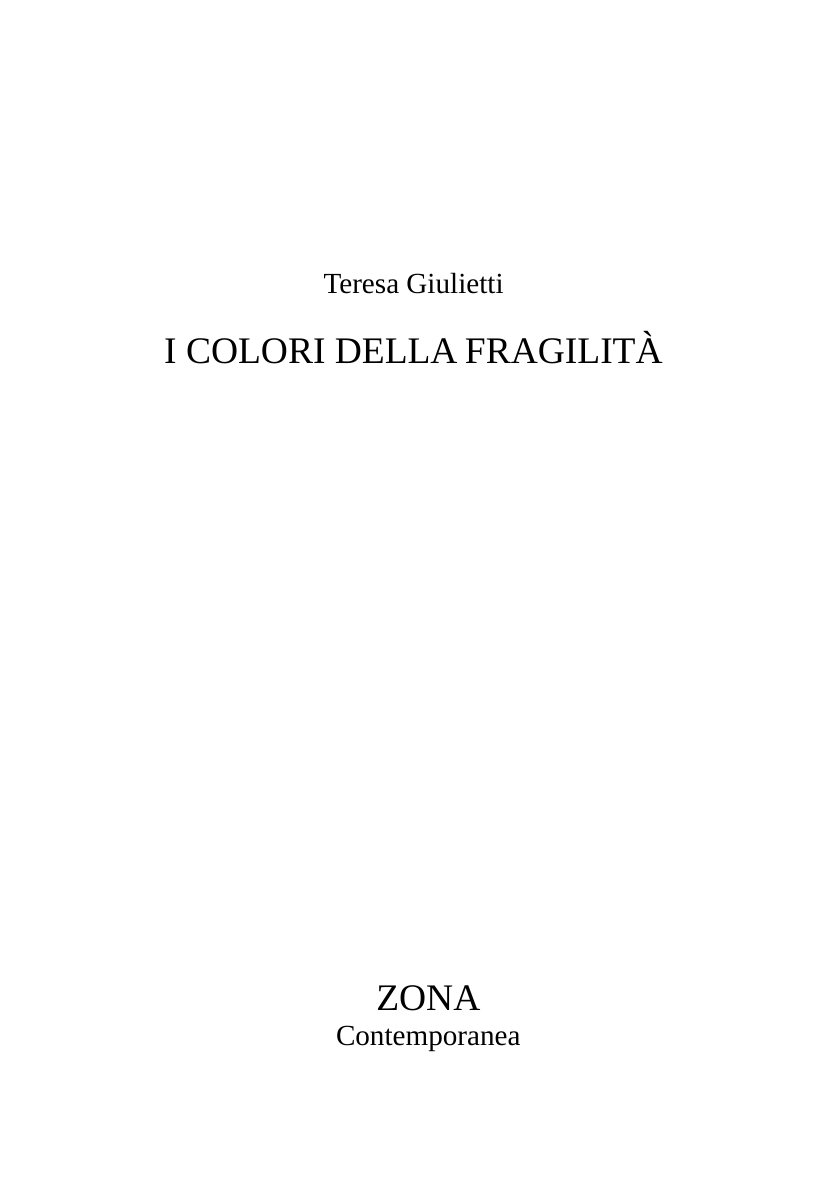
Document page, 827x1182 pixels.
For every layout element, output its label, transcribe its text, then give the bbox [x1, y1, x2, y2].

text Teresa Giulietti [88, 266, 738, 299]
text ZONA [88, 975, 738, 1018]
text I colori della fragilità [88, 328, 738, 371]
text Contemporanea [88, 1018, 738, 1052]
